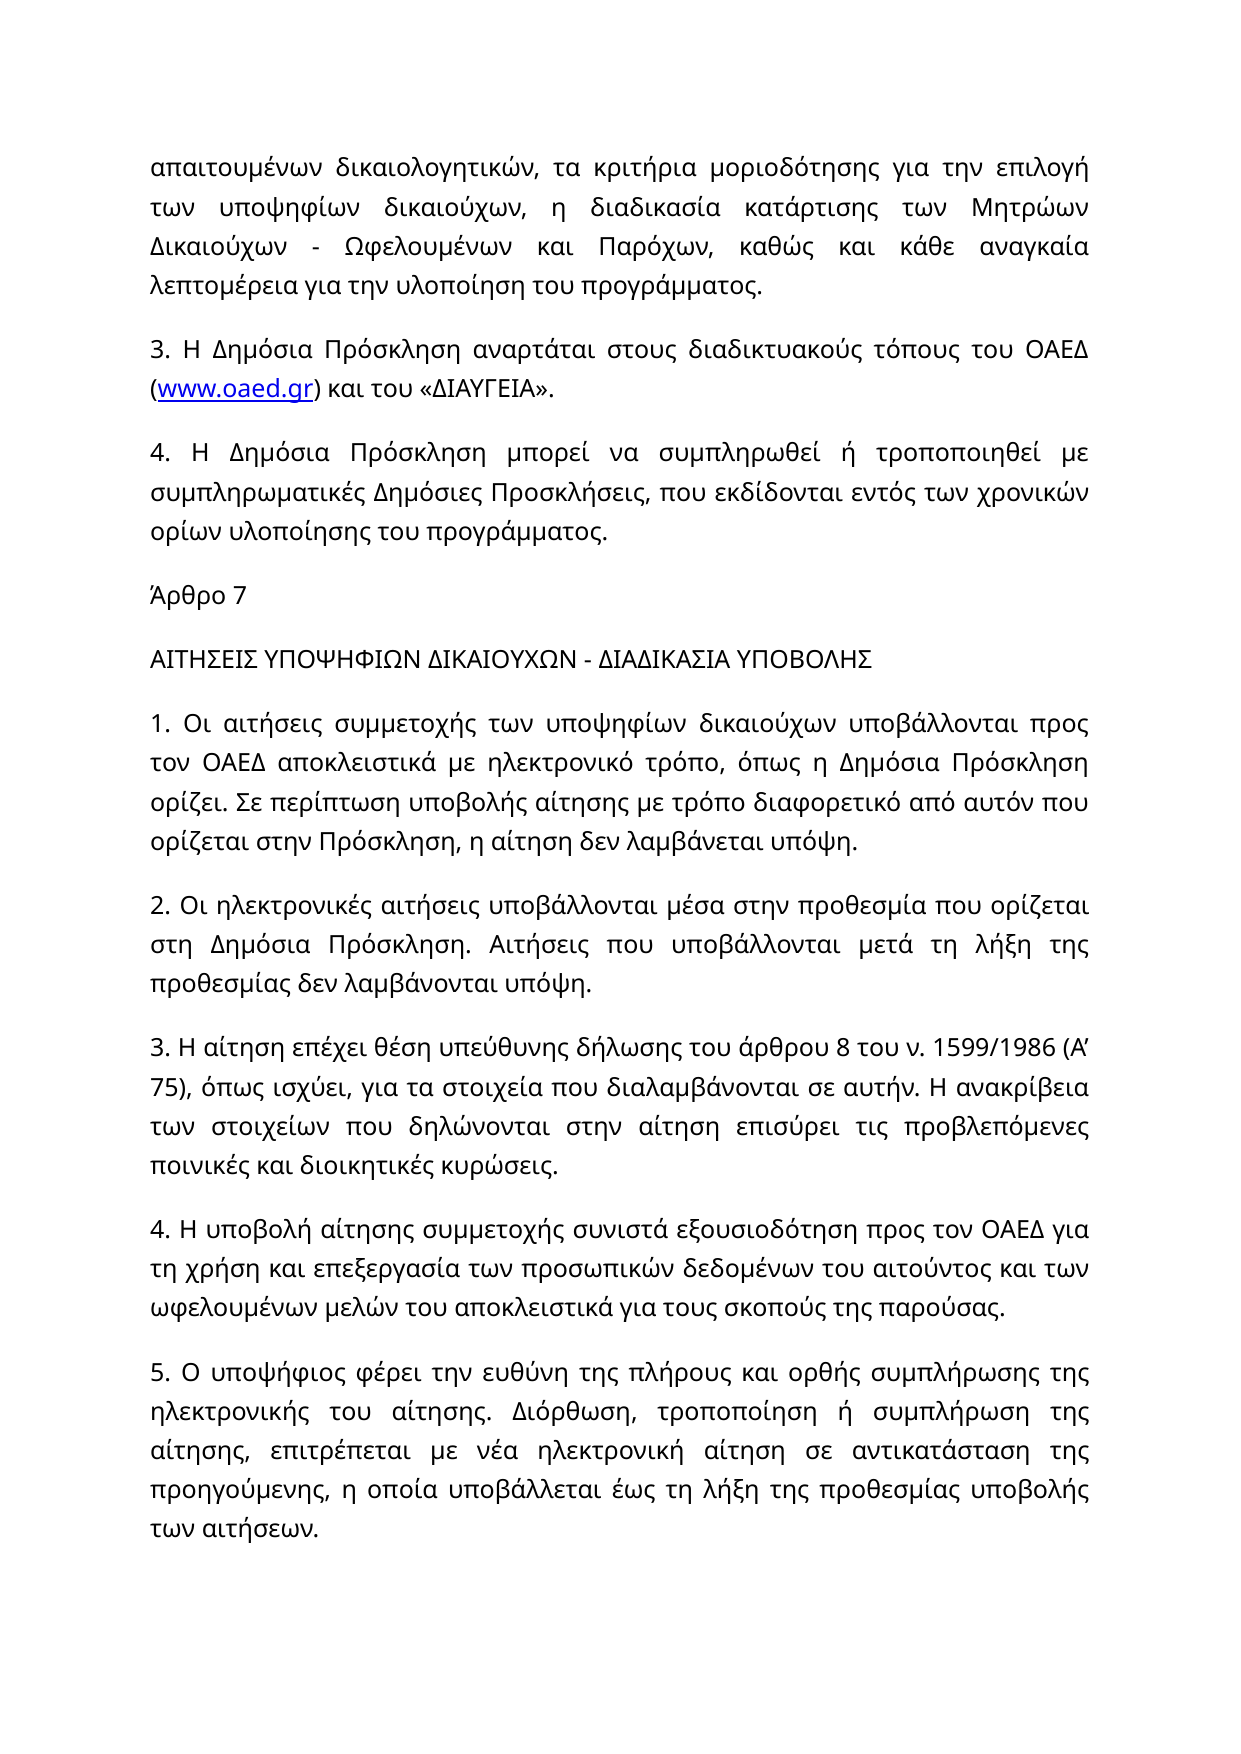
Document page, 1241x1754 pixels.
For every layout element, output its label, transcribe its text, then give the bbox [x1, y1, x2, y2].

text 5. Ο υποψήφιος φέρει την ευθύνη της πλήρους και ορθής συμπλήρωσης της ηλεκτρονικής του αίτησης. Διόρθωση, τροποποίηση ή συμπλήρωση της αίτησης, επιτρέπεται με νέα ηλεκτρονική αίτηση σε αντικατάσταση της προηγούμενης, η οποία υποβάλλεται έως τη λήξη της προθεσμίας υποβολής των αιτήσεων. [150, 1354, 1090, 1545]
text 3. Η αίτηση επέχει θέση υπεύθυνης δήλωσης του άρθρου 8 του ν. 1599/1986 (Α’ 75), όπως ισχύει, για τα στοιχεία που διαλαμβάνονται σε αυτήν. Η ανακρίβεια των στοιχείων που δηλώνονται στην αίτηση επισύρει τις προβλεπόμενες ποινικές και διοικητικές κυρώσεις. [150, 1030, 1090, 1182]
text 4. Η υποβολή αίτησης συμμετοχής συνιστά εξουσιοδότηση προς τον ΟΑΕΔ για τη χρήση και επεξεργασία των προσωπικών δεδομένων του αιτούντος και των ωφελουμένων μελών του αποκλειστικά για τους σκοπούς της παρούσας. [150, 1212, 1090, 1324]
text 3. Η Δημόσια Πρόσκληση αναρτάται στους διαδικτυακούς τόπους του ΟΑΕΔ (www.oaed.gr) και του «ΔΙΑΥΓΕΙΑ». [150, 332, 1090, 405]
text 2. Οι ηλεκτρονικές αιτήσεις υποβάλλονται μέσα στην προθεσμία που ορίζεται στη Δημόσια Πρόσκληση. Αιτήσεις που υποβάλλονται μετά τη λήξη της προθεσμίας δεν λαμβάνονται υπόψη. [150, 887, 1090, 1000]
text 4. Η Δημόσια Πρόσκληση μπορεί να συμπληρωθεί ή τροποποιηθεί με συμπληρωματικές Δημόσιες Προσκλήσεις, που εκδίδονται εντός των χρονικών ορίων υλοποίησης του προγράμματος. [150, 435, 1090, 547]
text Άρθρο 7 [150, 577, 1090, 612]
text 1. Οι αιτήσεις συμμετοχής των υποψηφίων δικαιούχων υποβάλλονται προς τον ΟΑΕΔ αποκλειστικά με ηλεκτρονικό τρόπο, όπως η Δημόσια Πρόσκληση ορίζει. Σε περίπτωση υποβολής αίτησης με τρόπο διαφορετικό από αυτόν που ορίζεται στην Πρόσκληση, η αίτηση δεν λαμβάνεται υπόψη. [150, 706, 1090, 857]
text ΑΙΤΗΣΕΙΣ ΥΠΟΨΗΦΙΩΝ ΔΙΚΑΙΟΥΧΩΝ - ΔΙΑΔΙΚΑΣΙΑ ΥΠΟΒΟΛΗΣ [150, 642, 1090, 676]
text απαιτουμένων δικαιολογητικών, τα κριτήρια μοριοδότησης για την επιλογή των υποψηφίων δικαιούχων, η διαδικασία κατάρτισης των Μητρώων Δικαιούχων - Ωφελουμένων και Παρόχων, καθώς και κάθε αναγκαία λεπτομέρεια για την υλοποίηση του προγράμματος. [150, 150, 1090, 302]
